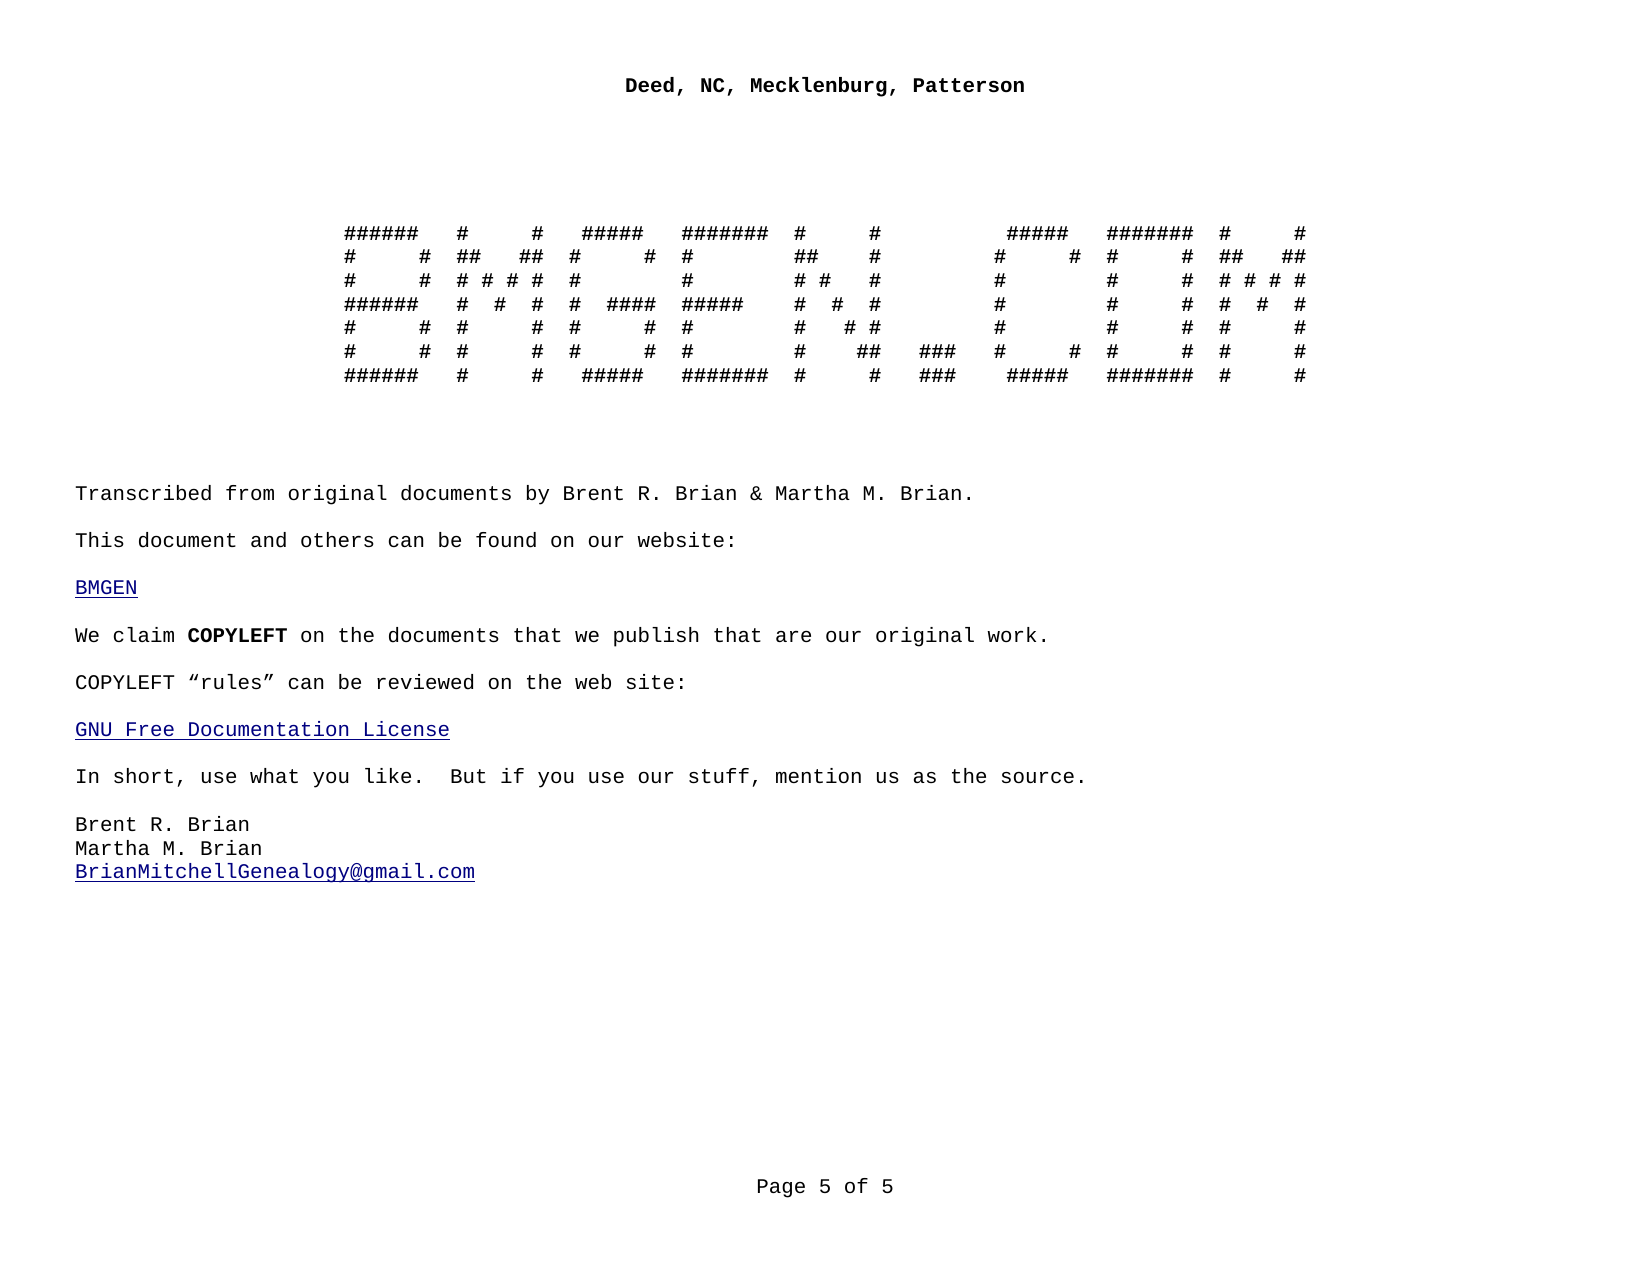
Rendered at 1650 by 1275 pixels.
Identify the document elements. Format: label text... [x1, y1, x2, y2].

text ###### # # # # #### ##### # # # # # # # # # [75, 294, 1575, 317]
text BMGEN [75, 577, 1575, 601]
text COPYLEFT “rules” can be reviewed on the web site: [75, 672, 1575, 696]
text Transcribed from original documents by Brent R. Brian & Martha M. Brian. [75, 483, 1575, 506]
text Brent R. Brian [75, 814, 1575, 837]
text GNU Free Documentation License [75, 719, 1575, 743]
text # # # # # # # # # # # # # # # # # # [75, 270, 1575, 294]
text BrianMitchellGenealogy@gmail.com [75, 861, 1575, 885]
text # # # # # # # # ## ### # # # # # # [75, 341, 1575, 364]
text ###### # # ##### ####### # # ### ##### ####### # # [75, 364, 1575, 388]
text ###### # # ##### ####### # # ##### ####### # # [75, 223, 1575, 246]
text # # ## ## # # # ## # # # # # ## ## [75, 246, 1575, 270]
text # # # # # # # # # # # # # # # [75, 317, 1575, 341]
text This document and others can be found on our website: [75, 530, 1575, 554]
text Martha M. Brian [75, 837, 1575, 861]
text We claim COPYLEFT on the documents that we publish that are our original work. [75, 625, 1575, 648]
text In short, use what you like. But if you use our stuff, mention us as the source. [75, 767, 1575, 790]
